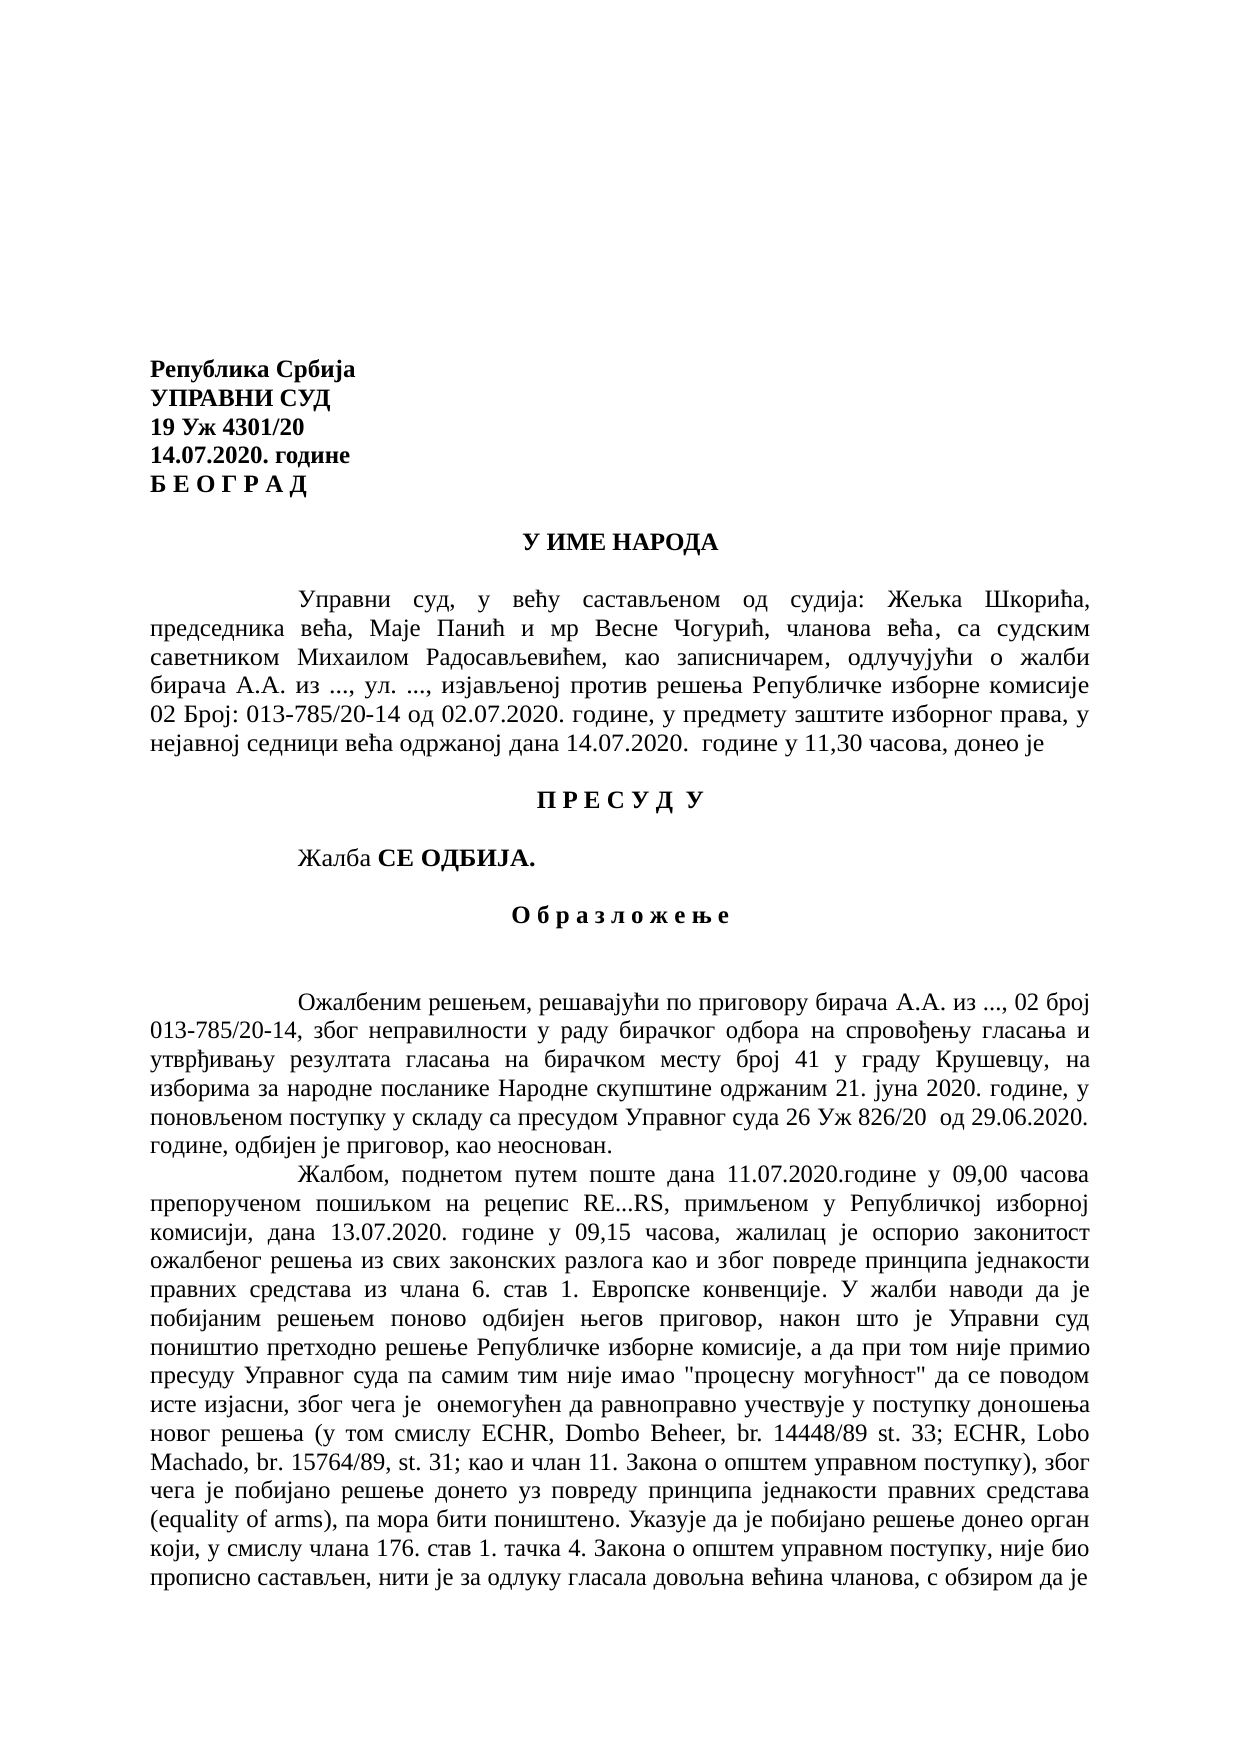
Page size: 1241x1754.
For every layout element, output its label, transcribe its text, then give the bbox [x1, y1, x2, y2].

text 19 Уж 4301/20 [150, 412, 1090, 440]
text О б р а з л о ж е њ е [150, 900, 1090, 929]
text Б Е О Г Р А Д [150, 469, 1090, 498]
text УПРАВНИ СУД [150, 383, 1090, 412]
text Управни суд, у већу састављеном од судија: Жељка Шкорића, председника већа, Маје Панић и мр Весне Чогурић, чланова већа, са судским саветником Михаилом Радосављевићем, као записничарем, одлучујући о жалби бирача А.А. из ..., ул. ..., изјављеној против решења Републичке изборне комисије 02 Број: 013-785/20-14 од 02.07.2020. године, у предмету заштите изборног права, у нејавној седници већа одржаној дана 14.07.2020. године у 11,30 часова, донео је [150, 584, 1090, 757]
text П Р Е С У Д У [150, 785, 1090, 814]
text Жалбом, поднетом путем поште дана 11.07.2020.године у 09,00 часова препорученом пошиљком на рецепис RE...RS, примљеном у Републичкој изборној комисији, дана 13.07.2020. године у 09,15 часова, жалилац је оспорио законитост ожалбеног решења из свих законских разлога као и због повреде принципа једнакости правних средстава из члана 6. став 1. Европске конвенције. У жалби наводи да је побијаним решењем поново одбијен његов приговор, након што је Управни суд поништио претходно решење Републичке изборне комисије, а да при том није примио пресуду Управног суда па самим тим није имао "процесну могућност" да се поводом исте изјасни, због чега је онемогућен да равноправно учествује у поступку доношења новог решења (у том смислу ECHR, Dombo Beheer, br. 14448/89 st. 33; ECHR, Lobo Machado, br. 15764/89, st. 31; као и члан 11. Закона о општем управном поступку), због чега је побијано решење донето уз повреду принципа једнакости правних средстава (equality of arms), па мора бити поништено. Указује да је побијано решење донео орган који, у смислу члана 176. став 1. тачка 4. Закона о општем управном поступку, није био прописно састављен, нити је за одлуку гласала довољна већина чланова, с обзиром да је [150, 1159, 1090, 1590]
text Република Србија [150, 148, 1090, 383]
text Ожалбеним решењем, решавајући по приговору бирача А.А. из ..., 02 број 013-785/20-14, због неправилности у раду бирачког одбора на спровођењу гласања и утврђивању резултата гласања на бирачком месту број 41 у граду Крушевцу, на изборима за народне посланике Народне скупштине одржаним 21. јуна 2020. године, у поновљеном поступку у складу са пресудом Управног суда 26 Уж 826/20 од 29.06.2020. године, одбијен је приговор, као неоснован. [150, 987, 1090, 1159]
text У ИМЕ НАРОДА [150, 527, 1090, 555]
text 14.07.2020. године [150, 440, 1090, 469]
text Жалба СЕ ОДБИЈА. [150, 843, 1090, 872]
